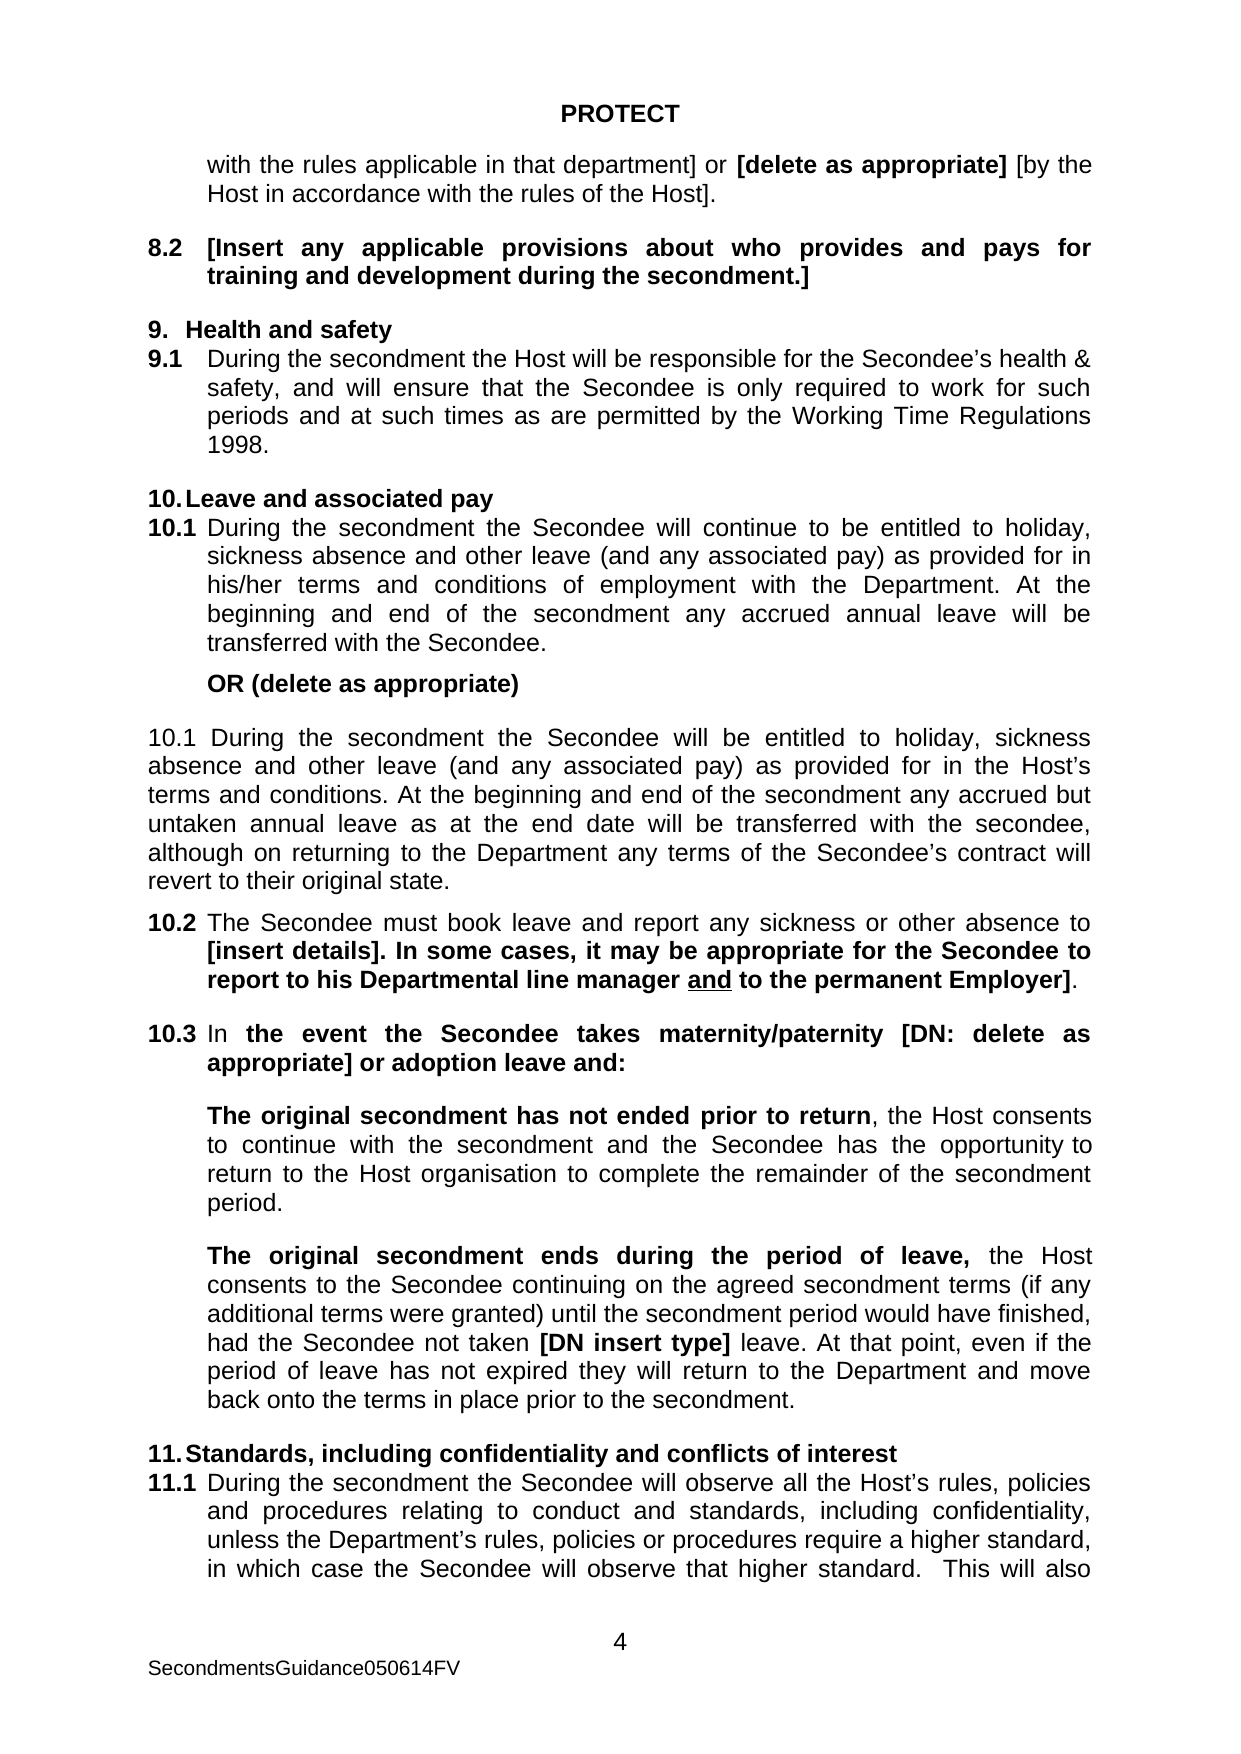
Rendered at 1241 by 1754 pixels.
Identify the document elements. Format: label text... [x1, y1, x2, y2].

list with the rules applicable in that department] or [delete as appropriate] [by the Host in accordance with the rules of the Host]. [148, 150, 1092, 207]
list During the secondment the Host will be responsible for the Secondee’s health & safety, and will ensure that the Secondee is only required to work for such periods and at such times as are permitted by the Working Time Regulations 1998. [148, 344, 1092, 459]
list [Insert any applicable provisions about who provides and pays for training and development during the secondment.] [148, 232, 1092, 290]
text OR (delete as appropriate) [148, 669, 1092, 697]
list During the secondment the Secondee will observe all the Host’s rules, policies and procedures relating to conduct and standards, including confidentiality, unless the Department’s rules, policies or procedures require a higher standard, in which case the Secondee will observe that higher standard. This will also [148, 1467, 1092, 1582]
list During the secondment the Secondee will continue to be entitled to holiday, sickness absence and other leave (and any associated pay) as provided for in his/her terms and conditions of employment with the Department. At the beginning and end of the secondment any accrued annual leave will be transferred with the Secondee. [148, 512, 1092, 656]
text The original secondment has not ended prior to return, the Host consents to continue with the secondment and the Secondee has the opportunity to return to the Host organisation to complete the remainder of the secondment period. [207, 1101, 1092, 1216]
text 10.1 During the secondment the Secondee will be entitled to holiday, sickness absence and other leave (and any associated pay) as provided for in the Host’s terms and conditions. At the beginning and end of the secondment any accrued but untaken annual leave as at the end date will be transferred with the secondee, although on returning to the Department any terms of the Secondee’s contract will revert to their original state. [148, 722, 1092, 895]
subtitle Leave and associated pay [148, 484, 1092, 512]
subtitle Standards, including confidentiality and conflicts of interest [148, 1439, 1092, 1467]
subtitle Health and safety [148, 315, 1092, 344]
text The original secondment ends during the period of leave, the Host consents to the Secondee continuing on the agreed secondment terms (if any additional terms were granted) until the secondment period would have finished, had the Secondee not taken [DN insert type] leave. At that point, even if the period of leave has not expired they will return to the Department and move back onto the terms in place prior to the secondment. [207, 1241, 1092, 1414]
list In the event the Secondee takes maternity/paternity [DN: delete as appropriate] or adoption leave and: [148, 1019, 1092, 1076]
list The Secondee must book leave and report any sickness or other absence to [insert details]. In some cases, it may be appropriate for the Secondee to report to his Departmental line manager and to the permanent Employer]. [148, 907, 1092, 994]
